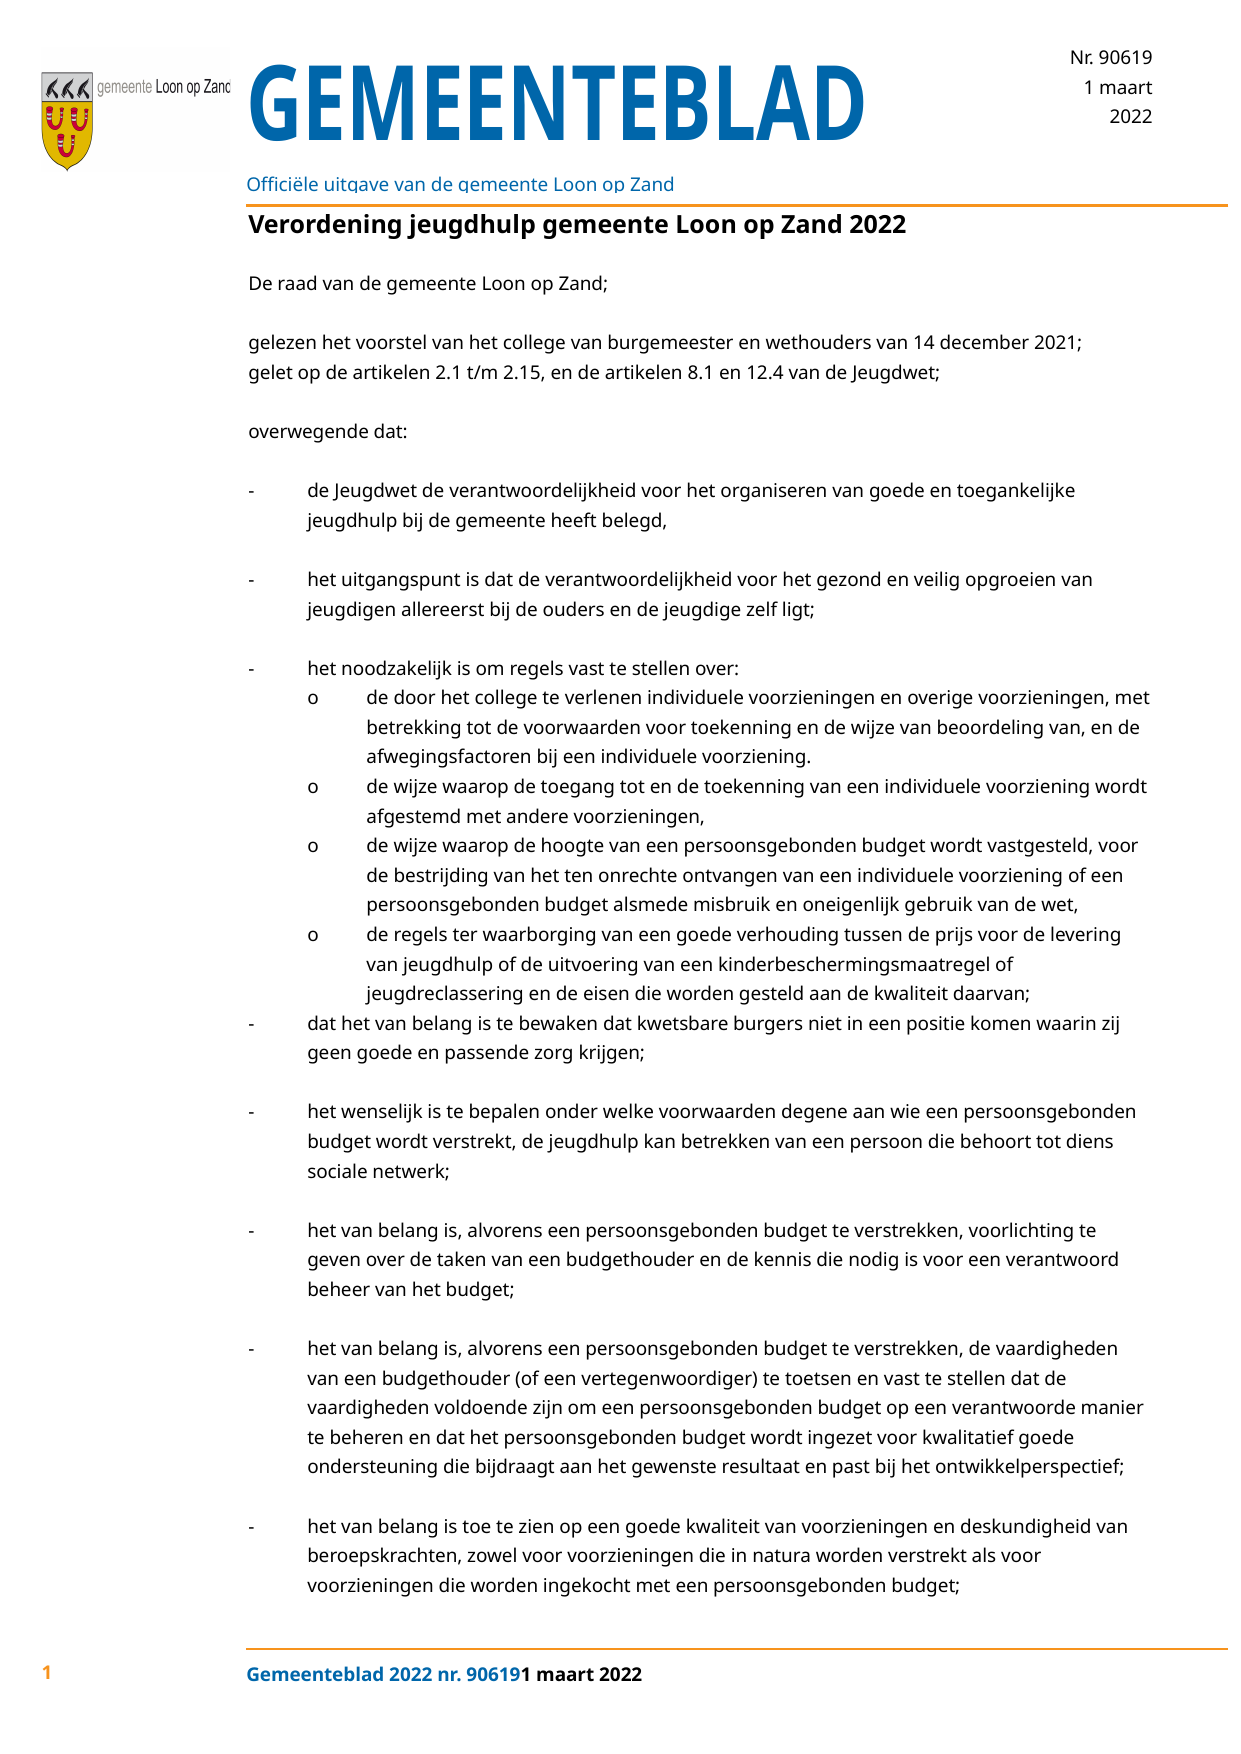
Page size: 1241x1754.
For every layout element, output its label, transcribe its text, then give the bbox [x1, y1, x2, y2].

text gelezen het voorstel van het college van burgemeester en wethouders van 14 december 2021; [248, 329, 1152, 355]
text overwegende dat: [248, 418, 1152, 444]
list dat het van belang is te bewaken dat kwetsbare burgers niet in een positie komen waarin zij geen goede en passende zorg krijgen; [248, 1010, 1152, 1065]
text Verordening jeugdhulp gemeente Loon op Zand 2022 [248, 207, 1152, 241]
list de regels ter waarborging van een goede verhouding tussen de prijs voor de levering van jeugdhulp of de uitvoering van een kinderbeschermingsmaatregel of jeugdreclassering en de eisen die worden gesteld aan de kwaliteit daarvan; [307, 921, 1152, 1006]
list het noodzakelijk is om regels vast te stellen over: [248, 655, 1152, 681]
text gelet op de artikelen 2.1 t/m 2.15, en de artikelen 8.1 en 12.4 van de Jeugdwet; [248, 359, 1152, 385]
list het wenselijk is te bepalen onder welke voorwaarden degene aan wie een persoonsgebonden budget wordt verstrekt, de jeugdhulp kan betrekken van een persoon die behoort tot diens sociale netwerk; [248, 1099, 1152, 1183]
list de wijze waarop de toegang tot en de toekenning van een individuele voorziening wordt afgestemd met andere voorzieningen, [307, 773, 1152, 828]
list het van belang is, alvorens een persoonsgebonden budget te verstrekken, de vaardigheden van een budgethouder (of een vertegenwoordiger) te toetsen en vast te stellen dat de vaardigheden voldoende zijn om een persoonsgebonden budget op een verantwoorde manier te beheren en dat het persoonsgebonden budget wordt ingezet voor kwalitatief goede ondersteuning die bijdraagt aan het gewenste resultaat en past bij het ontwikkelperspectief; [248, 1335, 1152, 1479]
text De raad van de gemeente Loon op Zand; [248, 270, 1152, 296]
list het van belang is toe te zien op een goede kwaliteit van voorzieningen en deskundigheid van beroepskrachten, zowel voor voorzieningen die in natura worden verstrekt als voor voorzieningen die worden ingekocht met een persoonsgebonden budget; [248, 1513, 1152, 1598]
picture [41, 47, 231, 172]
list het van belang is, alvorens een persoonsgebonden budget te verstrekken, voorlichting te geven over de taken van een budgethouder en de kennis die nodig is voor een verantwoord beheer van het budget; [248, 1217, 1152, 1302]
list de door het college te verlenen individuele voorzieningen en overige voorzieningen, met betrekking tot de voorwaarden voor toekenning en de wijze van beoordeling van, en de afwegingsfactoren bij een individuele voorziening. [307, 684, 1152, 769]
list de wijze waarop de hoogte van een persoonsgebonden budget wordt vastgesteld, voor de bestrijding van het ten onrechte ontvangen van een individuele voorziening of een persoonsgebonden budget alsmede misbruik en oneigenlijk gebruik van de wet, [307, 832, 1152, 917]
list de Jeugdwet de verantwoordelijkheid voor het organiseren van goede en toegankelijke jeugdhulp bij de gemeente heeft belegd, [248, 477, 1152, 533]
list het uitgangspunt is dat de verantwoordelijkheid voor het gezond en veilig opgroeien van jeugdigen allereerst bij de ouders en de jeugdige zelf ligt; [248, 566, 1152, 621]
